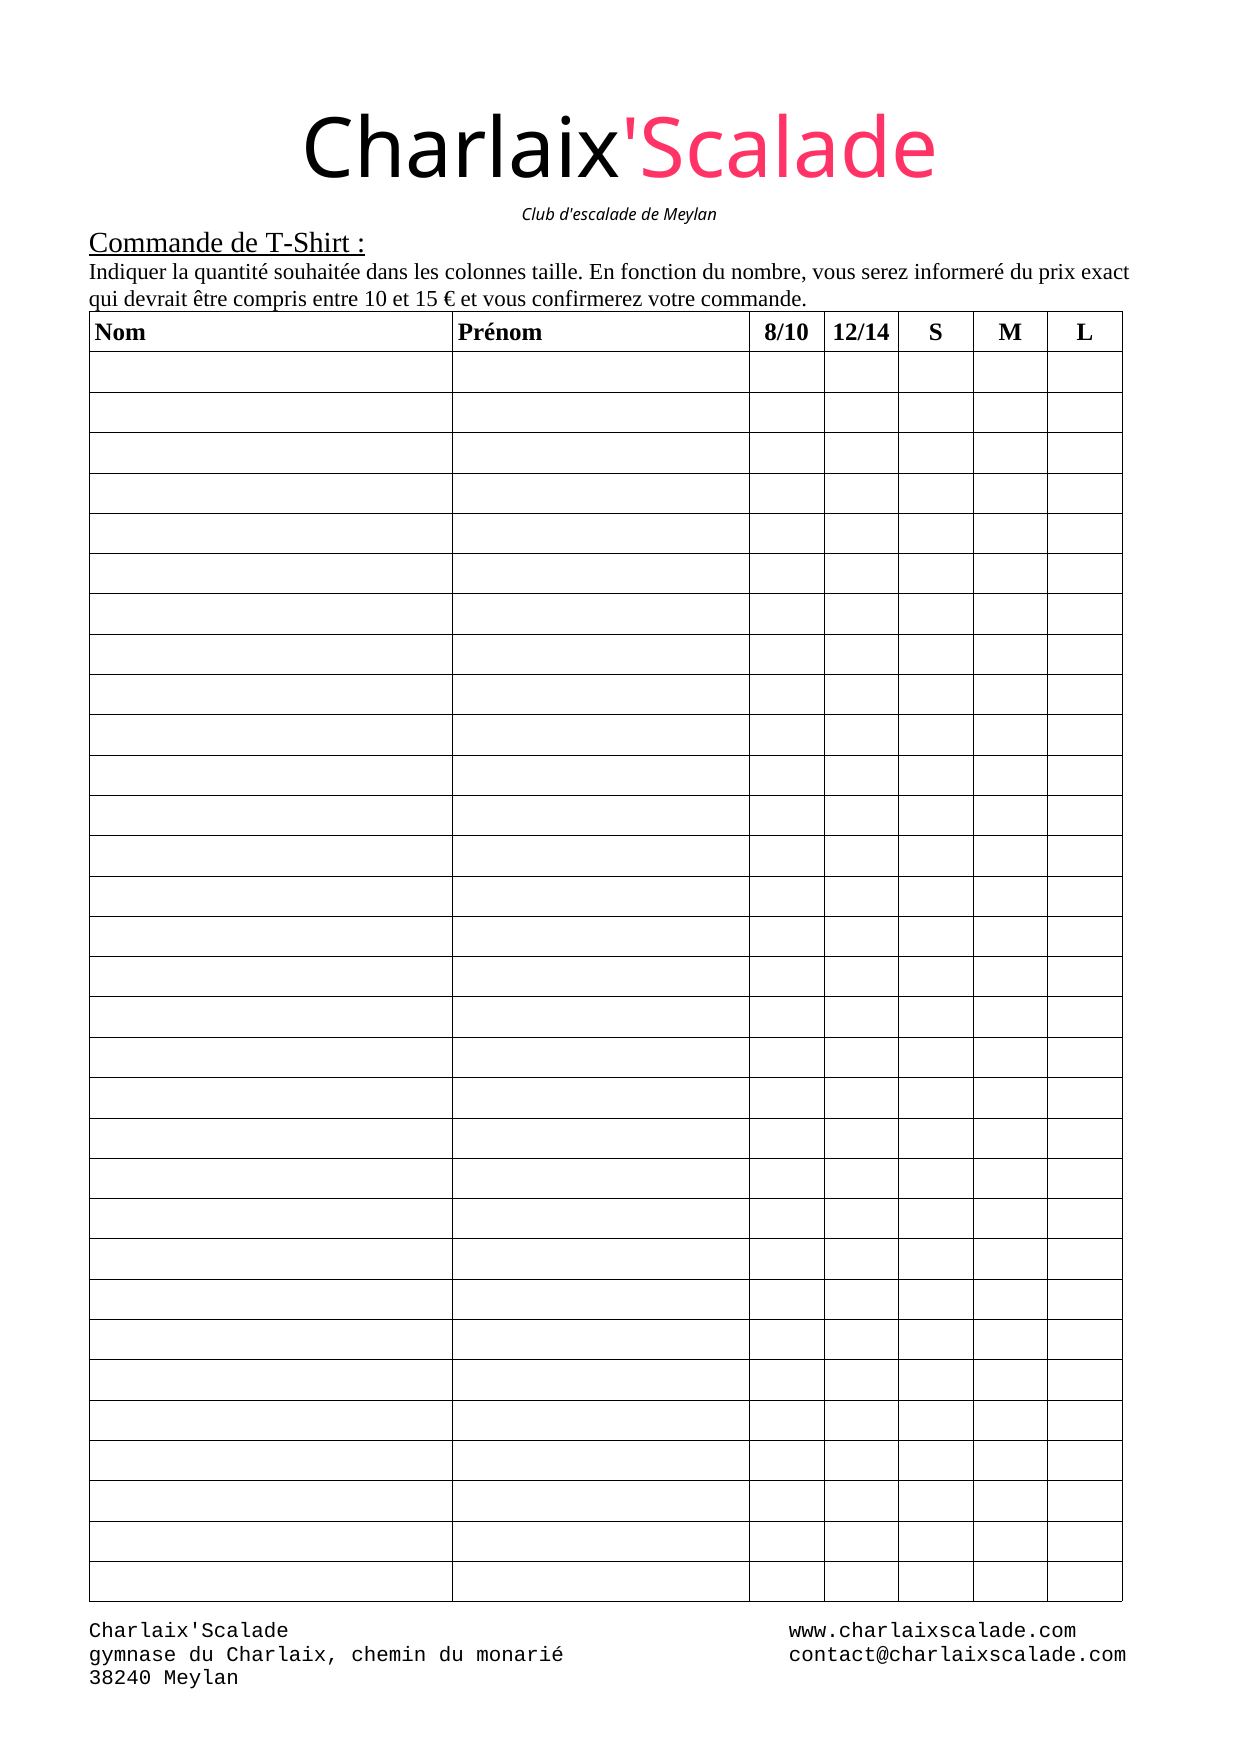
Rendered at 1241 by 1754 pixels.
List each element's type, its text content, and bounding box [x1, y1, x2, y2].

table_cell [90, 917, 452, 956]
table_cell [974, 1159, 1047, 1198]
table_cell [1048, 1280, 1122, 1319]
table_cell [90, 1078, 452, 1117]
table_cell [750, 1320, 824, 1359]
table_cell [974, 917, 1047, 956]
table_cell [453, 474, 749, 513]
table_cell [453, 1038, 749, 1077]
table_cell [453, 514, 749, 553]
table_cell [750, 393, 824, 432]
table_cell [750, 957, 824, 996]
table_cell [90, 433, 452, 472]
table_cell [1048, 756, 1122, 795]
table_cell [899, 554, 973, 593]
table_cell [825, 1522, 898, 1561]
table_cell [974, 715, 1047, 754]
table_cell [1048, 474, 1122, 513]
table_cell [90, 1401, 452, 1440]
table_cell [899, 675, 973, 714]
table_cell [825, 1199, 898, 1238]
table_cell [1048, 1038, 1122, 1077]
table_cell [90, 635, 452, 674]
table_cell [90, 756, 452, 795]
table_cell [974, 1199, 1047, 1238]
table_cell [1048, 594, 1122, 634]
table_cell [825, 1038, 898, 1077]
table_cell [899, 474, 973, 513]
table_cell [750, 997, 824, 1037]
table_cell [750, 1199, 824, 1238]
table_cell [453, 1199, 749, 1238]
table_cell [974, 997, 1047, 1037]
table_cell [825, 675, 898, 714]
table_cell [750, 715, 824, 754]
table_cell [1048, 393, 1122, 432]
table_cell [750, 1360, 824, 1399]
table_cell [453, 796, 749, 835]
table_cell [899, 1562, 973, 1601]
table_cell [899, 1320, 973, 1359]
table_cell [974, 675, 1047, 714]
text Commande de T-Shirt : [89, 225, 1151, 258]
table_cell [974, 1038, 1047, 1077]
table_cell [974, 554, 1047, 593]
table_cell [974, 635, 1047, 674]
table_cell [750, 917, 824, 956]
table_cell [750, 836, 824, 876]
table_cell [1048, 514, 1122, 553]
table_cell [750, 1038, 824, 1077]
table_cell [974, 1320, 1047, 1359]
table_cell [825, 1078, 898, 1117]
table_cell [899, 957, 973, 996]
table_cell [453, 1239, 749, 1279]
table_cell [825, 1481, 898, 1521]
table_cell [974, 1280, 1047, 1319]
table_cell [825, 594, 898, 634]
table_cell [974, 1562, 1047, 1601]
table_cell [825, 1239, 898, 1279]
table_cell [750, 1159, 824, 1198]
table_cell [825, 352, 898, 392]
table_cell [453, 877, 749, 916]
table_cell [90, 1280, 452, 1319]
table_cell [1048, 1078, 1122, 1117]
table_cell [974, 474, 1047, 513]
table_cell [825, 1360, 898, 1399]
table_cell [825, 756, 898, 795]
table_cell [90, 1320, 452, 1359]
table_cell [750, 594, 824, 634]
table_cell [453, 675, 749, 714]
table_cell [1048, 1562, 1122, 1601]
table_cell [750, 1280, 824, 1319]
table_cell [899, 1360, 973, 1399]
table_cell [453, 1078, 749, 1117]
table_cell [750, 554, 824, 593]
table_cell [1048, 1481, 1122, 1521]
table_cell [90, 1522, 452, 1561]
table_cell [825, 1441, 898, 1480]
table_cell [899, 635, 973, 674]
table_cell [899, 877, 973, 916]
table_cell [750, 796, 824, 835]
table_cell [899, 352, 973, 392]
table_cell [750, 1562, 824, 1601]
table_cell [825, 957, 898, 996]
table_cell [90, 877, 452, 916]
table_cell [750, 352, 824, 392]
table_cell [974, 836, 1047, 876]
table_cell [899, 1522, 973, 1561]
table_cell [974, 1360, 1047, 1399]
table_cell [453, 1481, 749, 1521]
table_cell [974, 957, 1047, 996]
table_cell [899, 1401, 973, 1440]
table_cell [453, 594, 749, 634]
table_cell [750, 514, 824, 553]
table_cell [1048, 1159, 1122, 1198]
table_cell [899, 1239, 973, 1279]
table_cell [825, 554, 898, 593]
table_cell [825, 1401, 898, 1440]
table_cell [825, 1159, 898, 1198]
text Indiquer la quantité souhaitée dans les colonnes taille. En fonction du nombre, vous serez informeré du prix exact qui devrait être compris entre 10 et 15 € et vous confirmerez votre commande. [89, 258, 1151, 311]
table_cell [90, 796, 452, 835]
table_cell [1048, 1239, 1122, 1279]
table_cell [974, 393, 1047, 432]
table_cell [899, 997, 973, 1037]
table_cell [899, 1481, 973, 1521]
table_cell [825, 433, 898, 472]
table_cell [1048, 433, 1122, 472]
table_cell [825, 1280, 898, 1319]
table_cell [899, 756, 973, 795]
table_cell [899, 1199, 973, 1238]
table_cell [453, 756, 749, 795]
table_cell [453, 554, 749, 593]
table_cell [974, 796, 1047, 835]
table_cell [453, 715, 749, 754]
table_header L [1048, 312, 1122, 351]
table_cell [90, 474, 452, 513]
table_header Nom [90, 312, 452, 351]
table_cell [750, 756, 824, 795]
table_cell [825, 997, 898, 1037]
table_cell [453, 1401, 749, 1440]
table_cell [453, 1280, 749, 1319]
table_cell [750, 1401, 824, 1440]
table_cell [453, 836, 749, 876]
table_cell [90, 715, 452, 754]
table_cell [974, 756, 1047, 795]
table_cell [974, 1119, 1047, 1158]
table_cell [1048, 1320, 1122, 1359]
table_cell [90, 594, 452, 634]
table_cell [453, 352, 749, 392]
table_cell [974, 877, 1047, 916]
table_cell [899, 433, 973, 472]
table_cell [453, 1360, 749, 1399]
table_cell [90, 352, 452, 392]
table_cell [899, 1280, 973, 1319]
table_cell [825, 715, 898, 754]
table_cell [453, 1320, 749, 1359]
table_cell [453, 1159, 749, 1198]
table_cell [974, 1239, 1047, 1279]
table_cell [825, 635, 898, 674]
table_header 8/10 [750, 312, 824, 351]
table_cell [825, 514, 898, 553]
table_cell [1048, 1360, 1122, 1399]
table_cell [899, 1038, 973, 1077]
table_cell [90, 1199, 452, 1238]
table_cell [825, 1119, 898, 1158]
table_cell [90, 1481, 452, 1521]
table_cell [899, 393, 973, 432]
table_cell [453, 635, 749, 674]
table_cell [90, 675, 452, 714]
table_cell [1048, 715, 1122, 754]
table_cell [974, 1078, 1047, 1117]
table_cell [899, 1159, 973, 1198]
table_cell [825, 877, 898, 916]
table_cell [750, 675, 824, 714]
table_cell [750, 1481, 824, 1521]
table_cell [453, 1562, 749, 1601]
table_cell [90, 1239, 452, 1279]
table_cell [90, 997, 452, 1037]
table_cell [825, 474, 898, 513]
table_cell [750, 1522, 824, 1561]
table_cell [825, 1320, 898, 1359]
table_cell [974, 1401, 1047, 1440]
table_cell [453, 1119, 749, 1158]
table_cell [825, 393, 898, 432]
table_cell [90, 1119, 452, 1158]
table_cell [453, 433, 749, 472]
table_cell [90, 836, 452, 876]
table_cell [1048, 877, 1122, 916]
table_cell [90, 1038, 452, 1077]
table_cell [1048, 352, 1122, 392]
table_cell [453, 393, 749, 432]
table_cell [899, 594, 973, 634]
table_cell [974, 514, 1047, 553]
table_cell [899, 1441, 973, 1480]
table_cell [1048, 1401, 1122, 1440]
table_cell [1048, 1199, 1122, 1238]
table_cell [825, 796, 898, 835]
table_cell [899, 1119, 973, 1158]
table_cell [899, 514, 973, 553]
table_cell [825, 917, 898, 956]
table_cell [1048, 1119, 1122, 1158]
table_cell [453, 1522, 749, 1561]
table_header 12/14 [825, 312, 898, 351]
table_cell [974, 1522, 1047, 1561]
table_cell [750, 635, 824, 674]
table_cell [750, 1239, 824, 1279]
table_cell [90, 957, 452, 996]
table_cell [974, 594, 1047, 634]
table_cell [825, 1562, 898, 1601]
table_cell [974, 1481, 1047, 1521]
table_cell [1048, 796, 1122, 835]
table_cell [750, 1119, 824, 1158]
table_cell [974, 1441, 1047, 1480]
table_cell [90, 1159, 452, 1198]
table_cell [453, 1441, 749, 1480]
table_cell [453, 997, 749, 1037]
table_cell [453, 917, 749, 956]
table_cell [750, 1441, 824, 1480]
table_cell [1048, 635, 1122, 674]
table_cell [974, 433, 1047, 472]
table_cell [90, 1441, 452, 1480]
table_cell [1048, 957, 1122, 996]
table_cell [899, 796, 973, 835]
table_cell [1048, 917, 1122, 956]
table_cell [899, 836, 973, 876]
table_header S [899, 312, 973, 351]
table_cell [90, 393, 452, 432]
table_cell [1048, 1522, 1122, 1561]
table_cell [1048, 554, 1122, 593]
table_cell [90, 1562, 452, 1601]
table_cell [974, 352, 1047, 392]
table_cell [90, 554, 452, 593]
table_cell [1048, 675, 1122, 714]
table_cell [750, 877, 824, 916]
table_cell [750, 474, 824, 513]
table_cell [1048, 997, 1122, 1037]
table_cell [899, 1078, 973, 1117]
table_header Prénom [453, 312, 749, 351]
table_cell [750, 1078, 824, 1117]
table_cell [453, 957, 749, 996]
table_cell [90, 514, 452, 553]
table_cell [899, 715, 973, 754]
table_cell [750, 433, 824, 472]
table_cell [899, 917, 973, 956]
table_header M [974, 312, 1047, 351]
table_cell [90, 1360, 452, 1399]
table_cell [1048, 836, 1122, 876]
table_cell [825, 836, 898, 876]
table_cell [1048, 1441, 1122, 1480]
